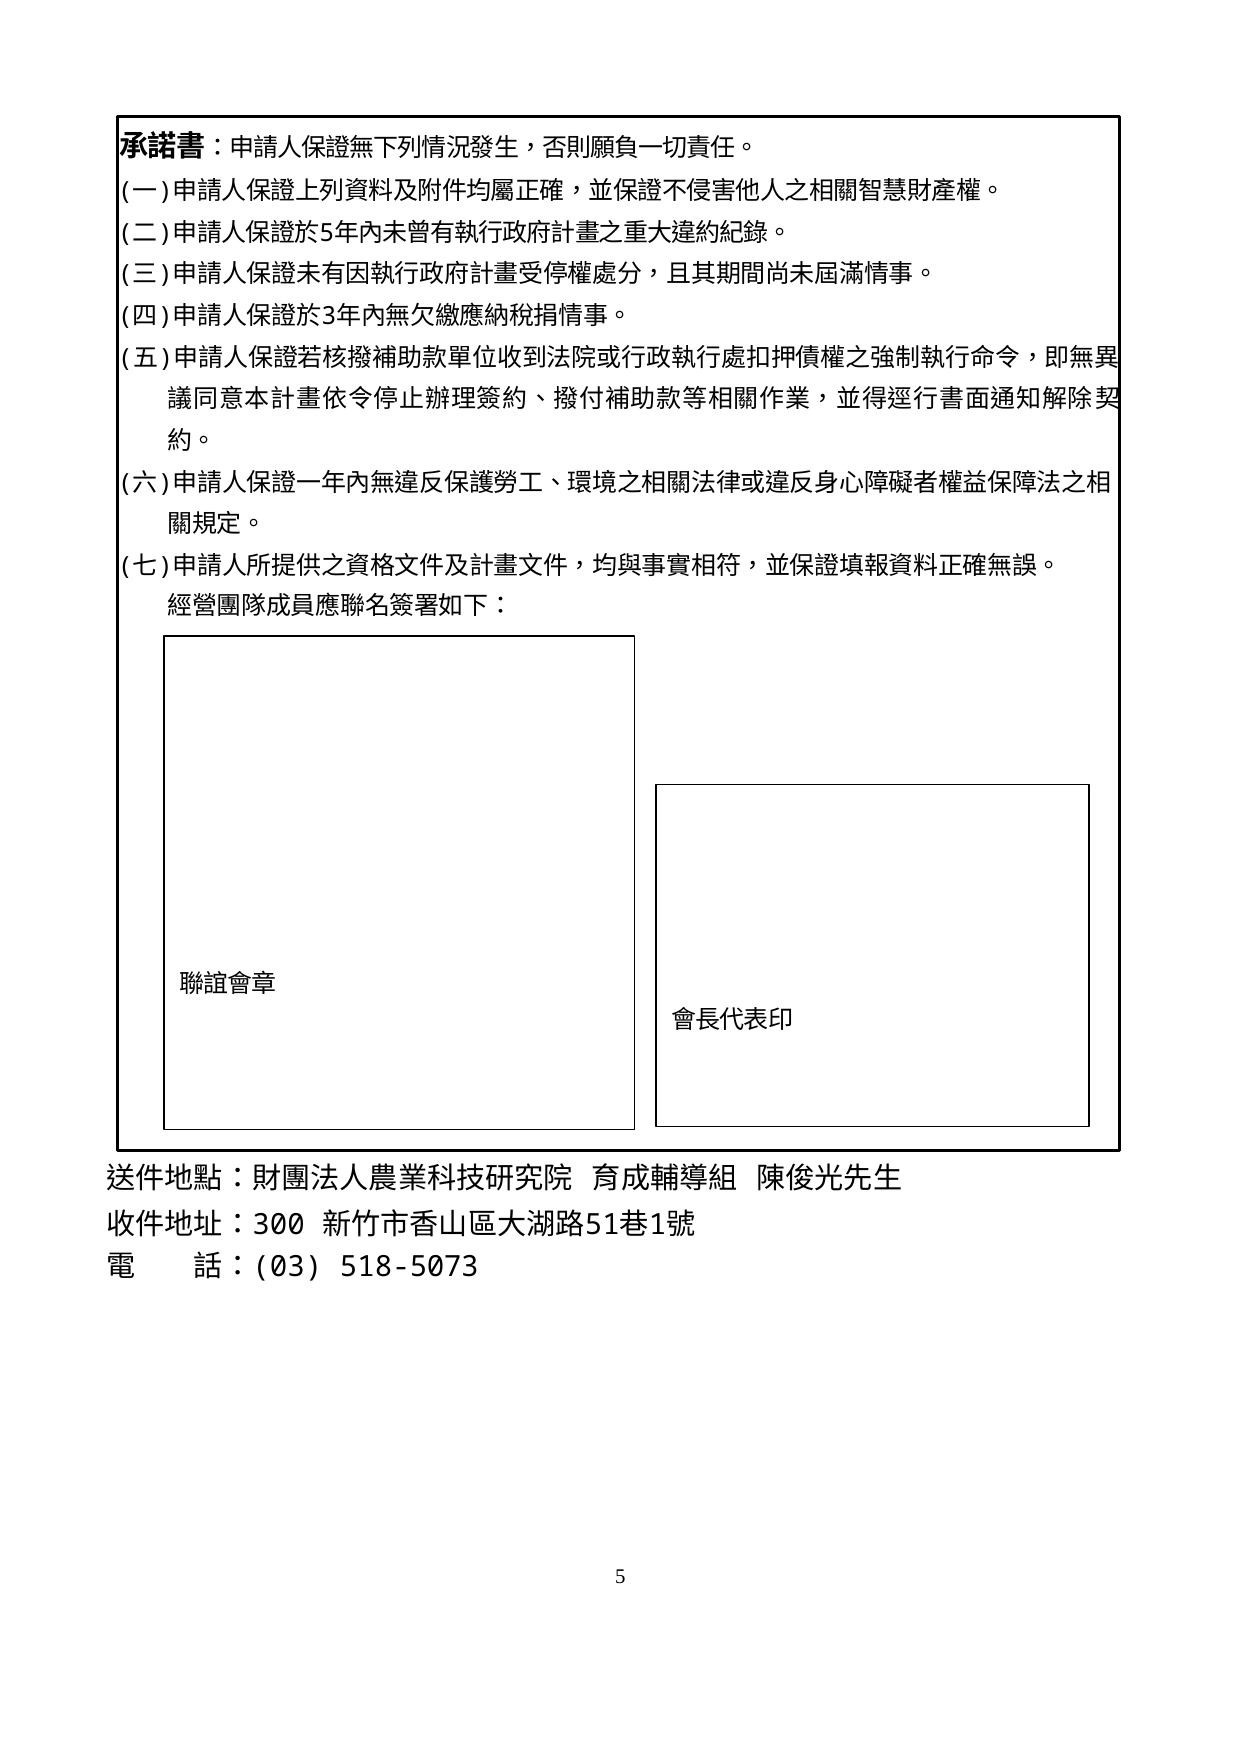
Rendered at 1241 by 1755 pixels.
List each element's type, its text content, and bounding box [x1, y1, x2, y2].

text 電 話：(03) 518-5073 [106, 1243, 1163, 1284]
text 收件地址：300 新竹市香山區大湖路51巷1號 [106, 1201, 1163, 1243]
text 送件地點：財團法人農業科技研究院 育成輔導組 陳俊光先生 [106, 1155, 1163, 1197]
